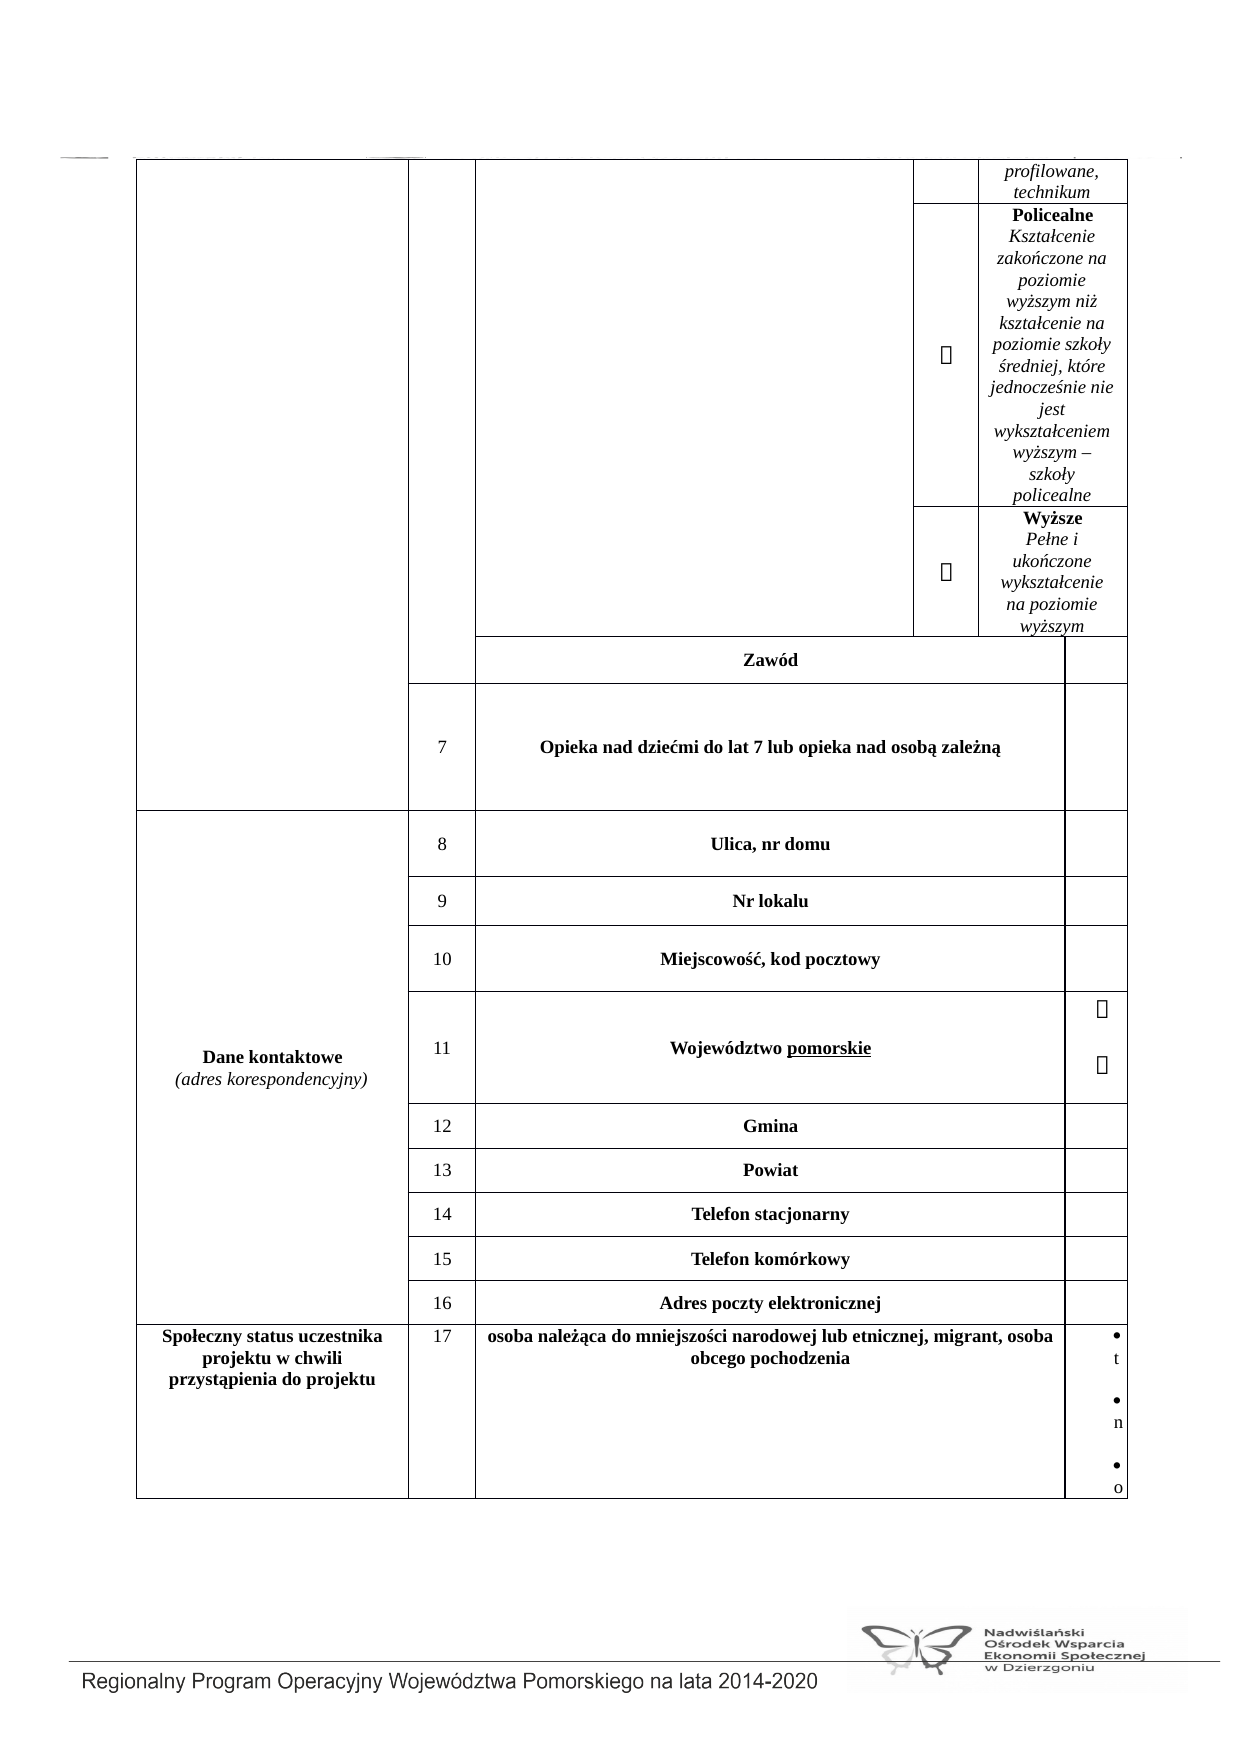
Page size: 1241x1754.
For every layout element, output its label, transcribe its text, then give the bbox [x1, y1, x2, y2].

table_cell [1066, 877, 1127, 925]
table_cell Powiat [476, 1149, 1064, 1192]
table_cell Społeczny status uczestnika projektu w chwili przystąpienia do projektu [137, 1325, 408, 1498]
table_cell [1066, 637, 1127, 683]
table_cell Województwo pomorskie [476, 992, 1064, 1103]
table_cell [137, 160, 408, 810]
table_cell 15 [409, 1237, 475, 1280]
table_cell Policealne Kształcenie zakończone na poziomie wyższym niż kształcenie na poziomie szkoły średniej, które jednocześnie nie jest wykształceniem wyższym – szkoły policealne [979, 204, 1127, 506]
table_cell [1066, 1193, 1127, 1236]
table_cell Gmina [476, 1104, 1064, 1147]
table_cell Wyższe Pełne i ukończone wykształcenie na poziomie wyższym [979, 507, 1127, 636]
table_cell 11 [409, 992, 475, 1103]
table_cell [1066, 1149, 1127, 1192]
table_cell 13 [409, 1149, 475, 1192]
table_cell Nr lokalu [476, 877, 1064, 925]
table_cell 12 [409, 1104, 475, 1147]
table_cell 17 [409, 1325, 475, 1498]
table_cell 14 [409, 1193, 475, 1236]
table_cell 9 [409, 877, 475, 925]
table_cell  tak  nie [1066, 684, 1127, 810]
table_cell  [914, 507, 978, 636]
table_cell [409, 160, 475, 683]
table_cell Zawód [476, 637, 1064, 683]
table_cell profilowane, technikum [979, 160, 1127, 203]
table_cell [1066, 1281, 1127, 1324]
table_cell Ulica, nr domu [476, 811, 1064, 876]
table_cell [476, 160, 913, 636]
table_cell tak nie odmowa podania informacji [1066, 1325, 1127, 1498]
table_cell [1066, 926, 1127, 991]
table_cell Opieka nad dziećmi do lat 7 lub opieka nad osobą zależną [476, 684, 1064, 810]
table_cell [1066, 1104, 1127, 1147]
table_cell [1066, 1237, 1127, 1280]
table_cell 7 [409, 684, 475, 810]
table_cell  [914, 204, 978, 506]
table_cell 8 [409, 811, 475, 876]
table_cell 16 [409, 1281, 475, 1324]
table_cell  obszar miejski  obszar wiejski [1066, 992, 1127, 1103]
table_cell Telefon stacjonarny [476, 1193, 1064, 1236]
table_cell Telefon komórkowy [476, 1237, 1064, 1280]
table_cell Dane kontaktowe (adres korespondencyjny) [137, 811, 408, 1324]
table_cell osoba należąca do mniejszości narodowej lub etnicznej, migrant, osoba obcego pochodzenia [476, 1325, 1064, 1498]
table_cell Miejscowość, kod pocztowy [476, 926, 1064, 991]
picture [68, 1606, 1221, 1693]
table_cell Adres poczty elektronicznej [476, 1281, 1064, 1324]
table_cell [914, 160, 978, 203]
table_cell 10 [409, 926, 475, 991]
table_cell [1066, 811, 1127, 876]
